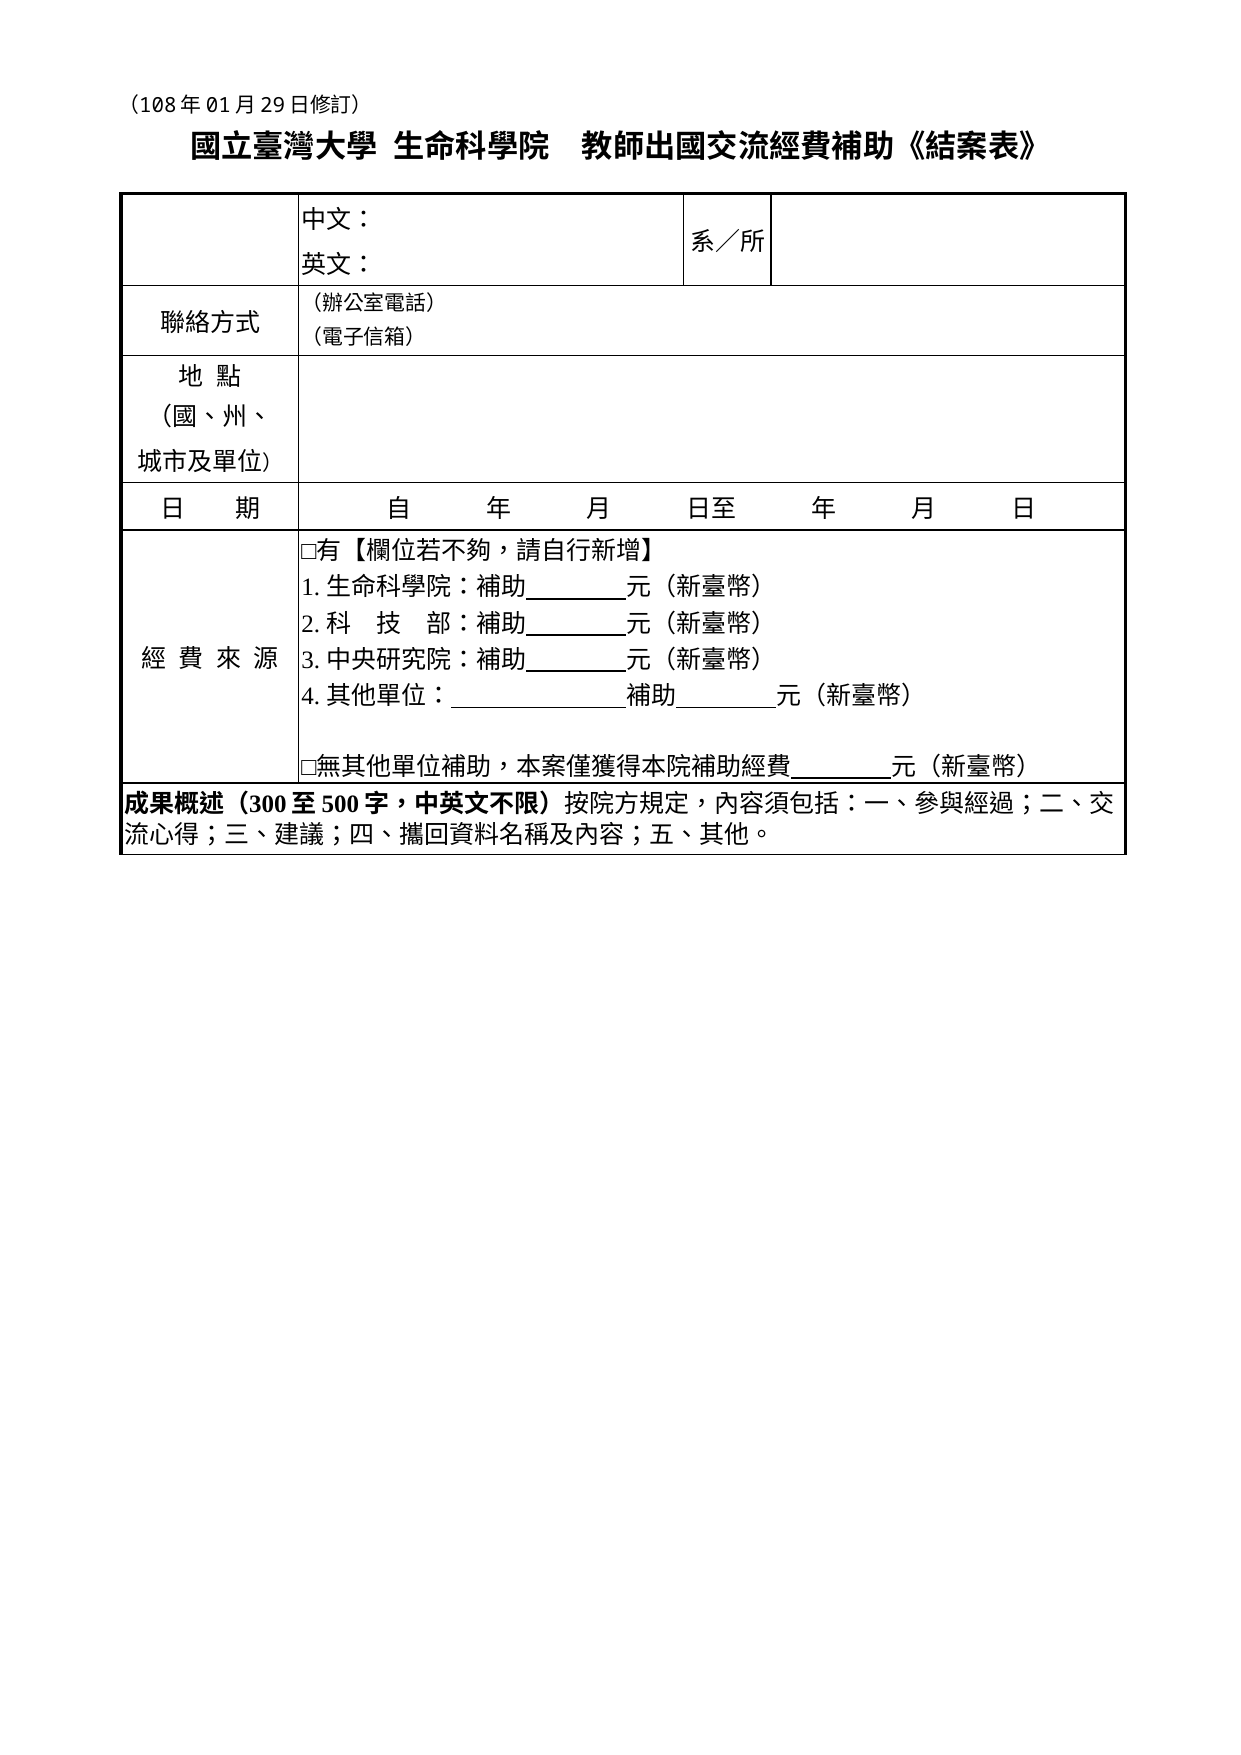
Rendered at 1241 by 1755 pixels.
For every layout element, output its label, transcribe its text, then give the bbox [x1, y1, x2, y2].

table_cell 日 期 [123, 483, 298, 529]
table_cell （辦公室電話） （電子信箱） [299, 286, 1124, 355]
table_cell 成果概述（300至500字，中英文不限）按院方規定，內容須包括：一、參與經過；二、交流心得；三、建議；四、攜回資料名稱及內容；五、其他。 [123, 784, 1124, 854]
table_header [772, 195, 1124, 284]
table_cell □有【欄位若不夠，請自行新增】 1. 生命科學院：補助 元（新臺幣） 2. 科 技 部：補助 元（新臺幣） 3. 中央研究院：補助 元（新臺幣） 4. 其他單位： 補助 元（新臺幣） □無其他單位補助，本案僅獲得本院補助經費 元（新臺幣） [299, 531, 1124, 782]
table_cell 自 年 月 日至 年 月 日 [299, 483, 1124, 529]
table_cell 聯絡方式 [123, 286, 298, 355]
text 國立臺灣大學 生命科學院 教師出國交流經費補助《結案表》 [118, 119, 1122, 167]
table_cell 地 點 （國、州、 城市及單位） [123, 356, 298, 482]
table_cell 經 費 來 源 [123, 531, 298, 782]
table_header 系／所 [684, 195, 770, 284]
table_cell [299, 356, 1124, 482]
table_header 中文： 英文： [299, 195, 683, 284]
table_header [123, 195, 298, 284]
